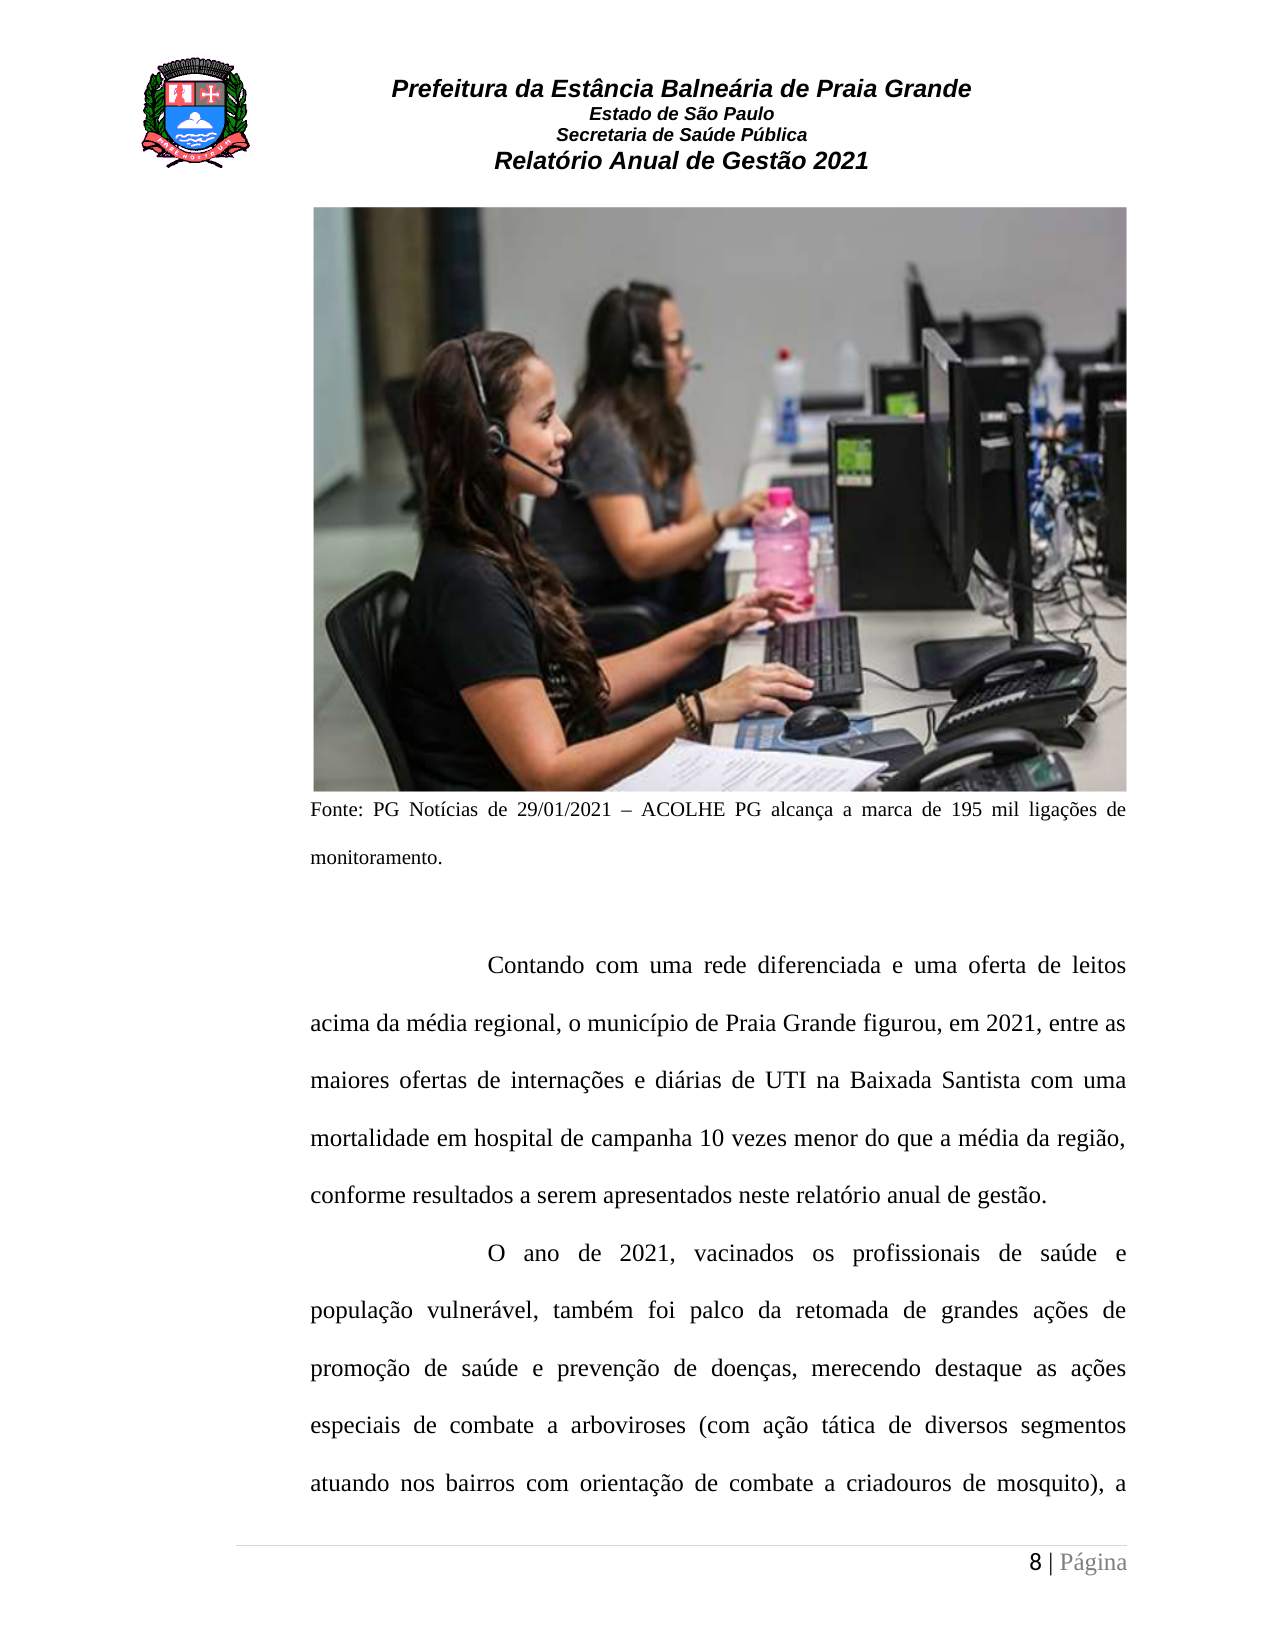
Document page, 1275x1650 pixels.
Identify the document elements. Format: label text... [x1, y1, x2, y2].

picture [132, 55, 259, 172]
text Fonte: PG Notícias de 29/01/2021 – ACOLHE PG alcança a marca de 195 mil ligações de monitoramento. [310, 797, 1127, 869]
text O ano de 2021, vacinados os profissionais de saúde e população vulnerável, também foi palco da retomada de grandes ações de promoção de saúde e prevenção de doenças, merecendo destaque as ações especiais de combate a arboviroses (com ação tática de diversos segmentos atuando nos bairros com orientação de combate a criadouros de mosquito), a [310, 1238, 1127, 1497]
picture [310, 206, 1139, 797]
text Contando com uma rede diferenciada e uma oferta de leitos acima da média regional, o município de Praia Grande figurou, em 2021, entre as maiores ofertas de internações e diárias de UTI na Baixada Santista com uma mortalidade em hospital de campanha 10 vezes menor do que a média da região, conforme resultados a serem apresentados neste relatório anual de gestão. [310, 951, 1127, 1209]
